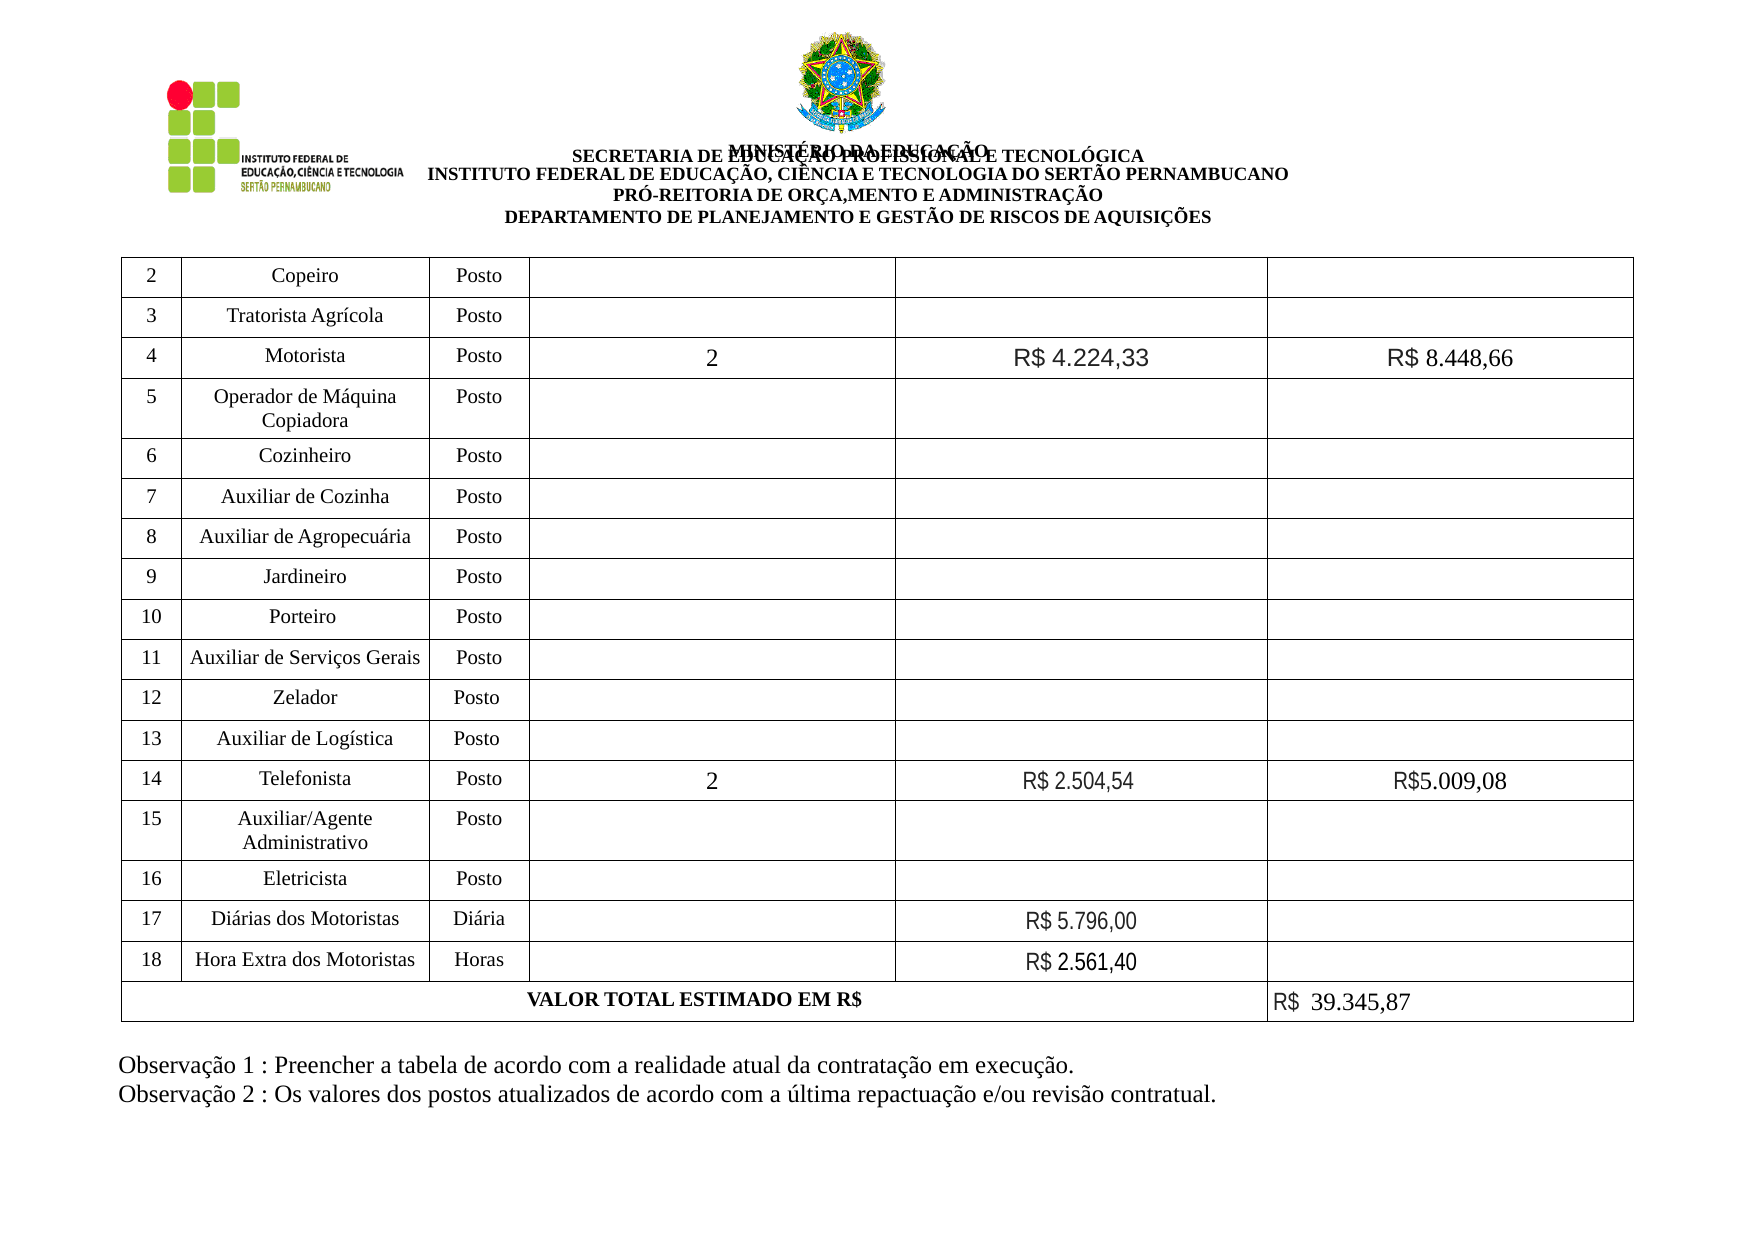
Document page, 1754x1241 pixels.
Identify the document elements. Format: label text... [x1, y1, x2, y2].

table_cell [1268, 901, 1633, 941]
table_cell 11 [122, 640, 181, 679]
table_cell R$5.009,08 [1268, 761, 1633, 800]
table_cell R$ 5.796,00 [896, 901, 1267, 941]
table_cell [1268, 861, 1633, 900]
table_cell [896, 640, 1267, 679]
table_cell 14 [122, 761, 181, 800]
table_cell Auxiliar de Cozinha [182, 479, 429, 518]
table_cell Telefonista [182, 761, 429, 800]
table_cell [1268, 801, 1633, 860]
table_cell Auxiliar/Agente Administrativo [182, 801, 429, 860]
table_cell Auxiliar de Logística [182, 721, 429, 760]
table_cell [1268, 519, 1633, 558]
table_cell Eletricista [182, 861, 429, 900]
table_cell Horas [430, 942, 529, 981]
table_cell [896, 721, 1267, 760]
table_cell [530, 901, 895, 941]
table_cell Posto [430, 721, 529, 760]
table_cell [896, 298, 1267, 337]
table_cell R$ 4.224,33 [896, 338, 1267, 378]
table_cell [896, 861, 1267, 900]
table_cell Cozinheiro [182, 439, 429, 478]
table_cell 2 [530, 761, 895, 800]
table_cell 17 [122, 901, 181, 941]
table_cell [1268, 379, 1633, 437]
table_cell 12 [122, 680, 181, 719]
table_cell R$ 2.504,54 [896, 761, 1267, 800]
table_cell [530, 680, 895, 719]
table_cell [530, 640, 895, 679]
table_cell [1268, 721, 1633, 760]
table_cell [1268, 479, 1633, 518]
table_cell [896, 519, 1267, 558]
picture [157, 78, 411, 199]
table_cell R$ 2.561,40 [896, 942, 1267, 981]
table_cell Posto [430, 479, 529, 518]
table_cell Posto [430, 338, 529, 378]
table_cell 2 [122, 258, 181, 297]
table_cell [1268, 258, 1633, 297]
table_cell Posto [430, 298, 529, 337]
table_cell [896, 479, 1267, 518]
table_cell 7 [122, 479, 181, 518]
table_cell [1268, 600, 1633, 639]
table_cell 4 [122, 338, 181, 378]
table_cell [896, 379, 1267, 437]
table_cell 10 [122, 600, 181, 639]
table_cell 3 [122, 298, 181, 337]
table_cell 15 [122, 801, 181, 860]
table_cell Posto [430, 439, 529, 478]
text Observação 1 : Preencher a tabela de acordo com a realidade atual da contratação em execução. [118, 1050, 1636, 1079]
table_cell Posto [430, 761, 529, 800]
table_cell Operador de Máquina Copiadora [182, 379, 429, 437]
table_cell [1268, 640, 1633, 679]
table_cell Zelador [182, 680, 429, 719]
table_cell [530, 258, 895, 297]
table_cell [896, 559, 1267, 599]
table_cell Motorista [182, 338, 429, 378]
table_cell Auxiliar de Serviços Gerais [182, 640, 429, 679]
table_cell Posto [430, 258, 529, 297]
table_cell R$ 8.448,66 [1268, 338, 1633, 378]
table_cell Diárias dos Motoristas [182, 901, 429, 941]
table_cell Posto [430, 379, 529, 437]
table_cell 5 [122, 379, 181, 437]
table_cell 9 [122, 559, 181, 599]
table_cell [1268, 680, 1633, 719]
table_cell Posto [430, 861, 529, 900]
table_cell [530, 861, 895, 900]
table_cell 16 [122, 861, 181, 900]
picture [796, 32, 886, 134]
table_cell [896, 801, 1267, 860]
table_cell [1268, 559, 1633, 599]
table_cell [896, 258, 1267, 297]
table_cell [530, 721, 895, 760]
table_cell [530, 439, 895, 478]
table_cell [896, 600, 1267, 639]
table_cell [1268, 439, 1633, 478]
table_cell [530, 379, 895, 437]
table_cell [1268, 942, 1633, 981]
table_cell 8 [122, 519, 181, 558]
table_cell Posto [430, 559, 529, 599]
table_cell Hora Extra dos Motoristas [182, 942, 429, 981]
table_cell Tratorista Agrícola [182, 298, 429, 337]
table_cell [896, 680, 1267, 719]
table_cell Posto [430, 519, 529, 558]
table_cell Diária [430, 901, 529, 941]
table_cell Jardineiro [182, 559, 429, 599]
table_cell Porteiro [182, 600, 429, 639]
table_cell 18 [122, 942, 181, 981]
table_cell Auxiliar de Agropecuária [182, 519, 429, 558]
table_cell 2 [530, 338, 895, 378]
table_cell [530, 479, 895, 518]
table_cell [530, 559, 895, 599]
table_cell VALOR TOTAL ESTIMADO EM R$ [122, 982, 1267, 1021]
text Observação 2 : Os valores dos postos atualizados de acordo com a última repactuação e/ou revisão contratual. [118, 1079, 1636, 1108]
table_cell [530, 600, 895, 639]
table_cell Copeiro [182, 258, 429, 297]
table_cell Posto [430, 640, 529, 679]
table_cell [530, 801, 895, 860]
table_cell [530, 519, 895, 558]
table_cell [530, 942, 895, 981]
table_cell [530, 298, 895, 337]
table_cell [896, 439, 1267, 478]
table_cell R$ 39.345,87 [1268, 982, 1633, 1021]
table_cell Posto [430, 600, 529, 639]
table_cell Posto [430, 680, 529, 719]
table_cell [1268, 298, 1633, 337]
table_cell 6 [122, 439, 181, 478]
table_cell 13 [122, 721, 181, 760]
table_cell Posto [430, 801, 529, 860]
